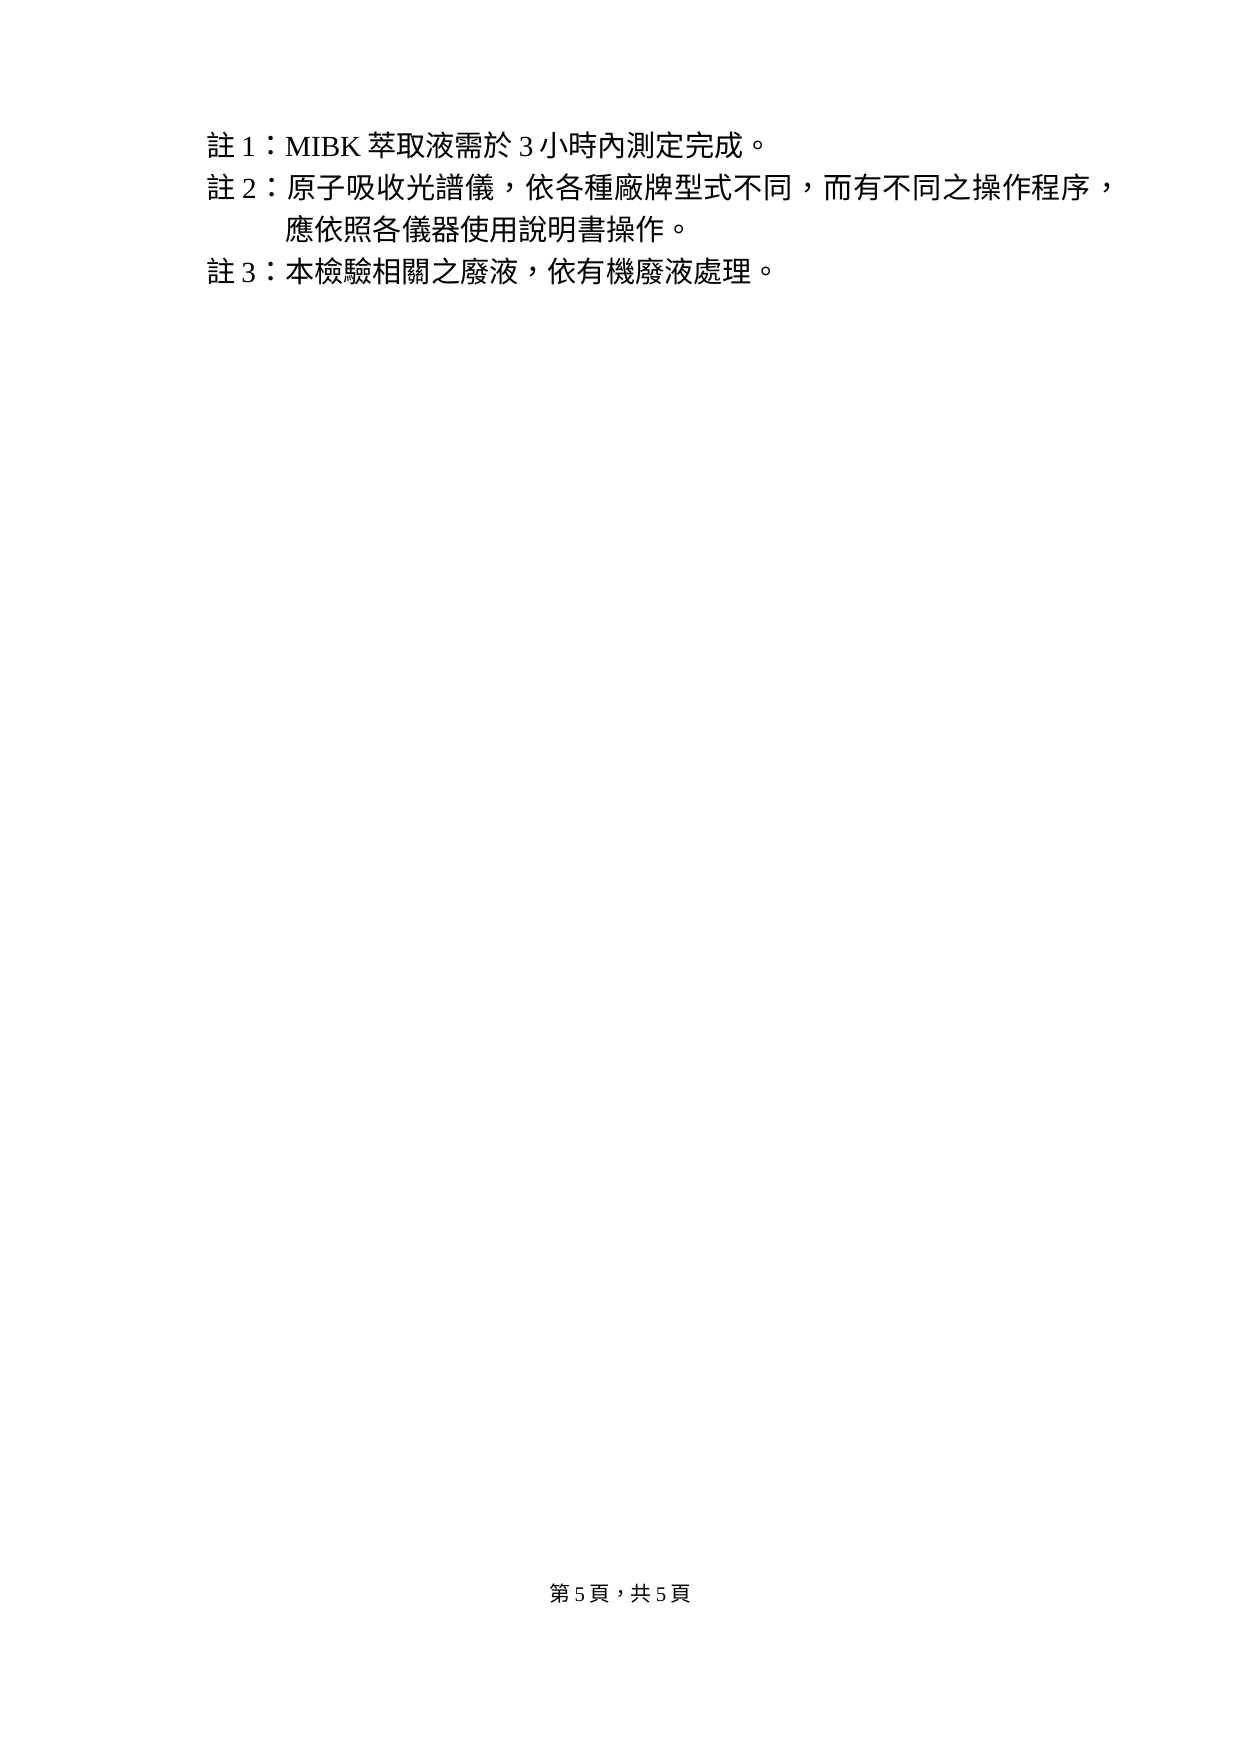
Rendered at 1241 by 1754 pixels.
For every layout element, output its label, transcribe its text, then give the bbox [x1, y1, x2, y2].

text 註2：原子吸收光譜儀，依各種廠牌型式不同，而有不同之操作程序，應依照各儀器使用說明書操作。 [206, 164, 1092, 249]
text 註1：MIBK萃取液需於3小時內測定完成。 [206, 122, 1092, 164]
text 註3：本檢驗相關之廢液，依有機廢液處理。 [206, 249, 1092, 291]
